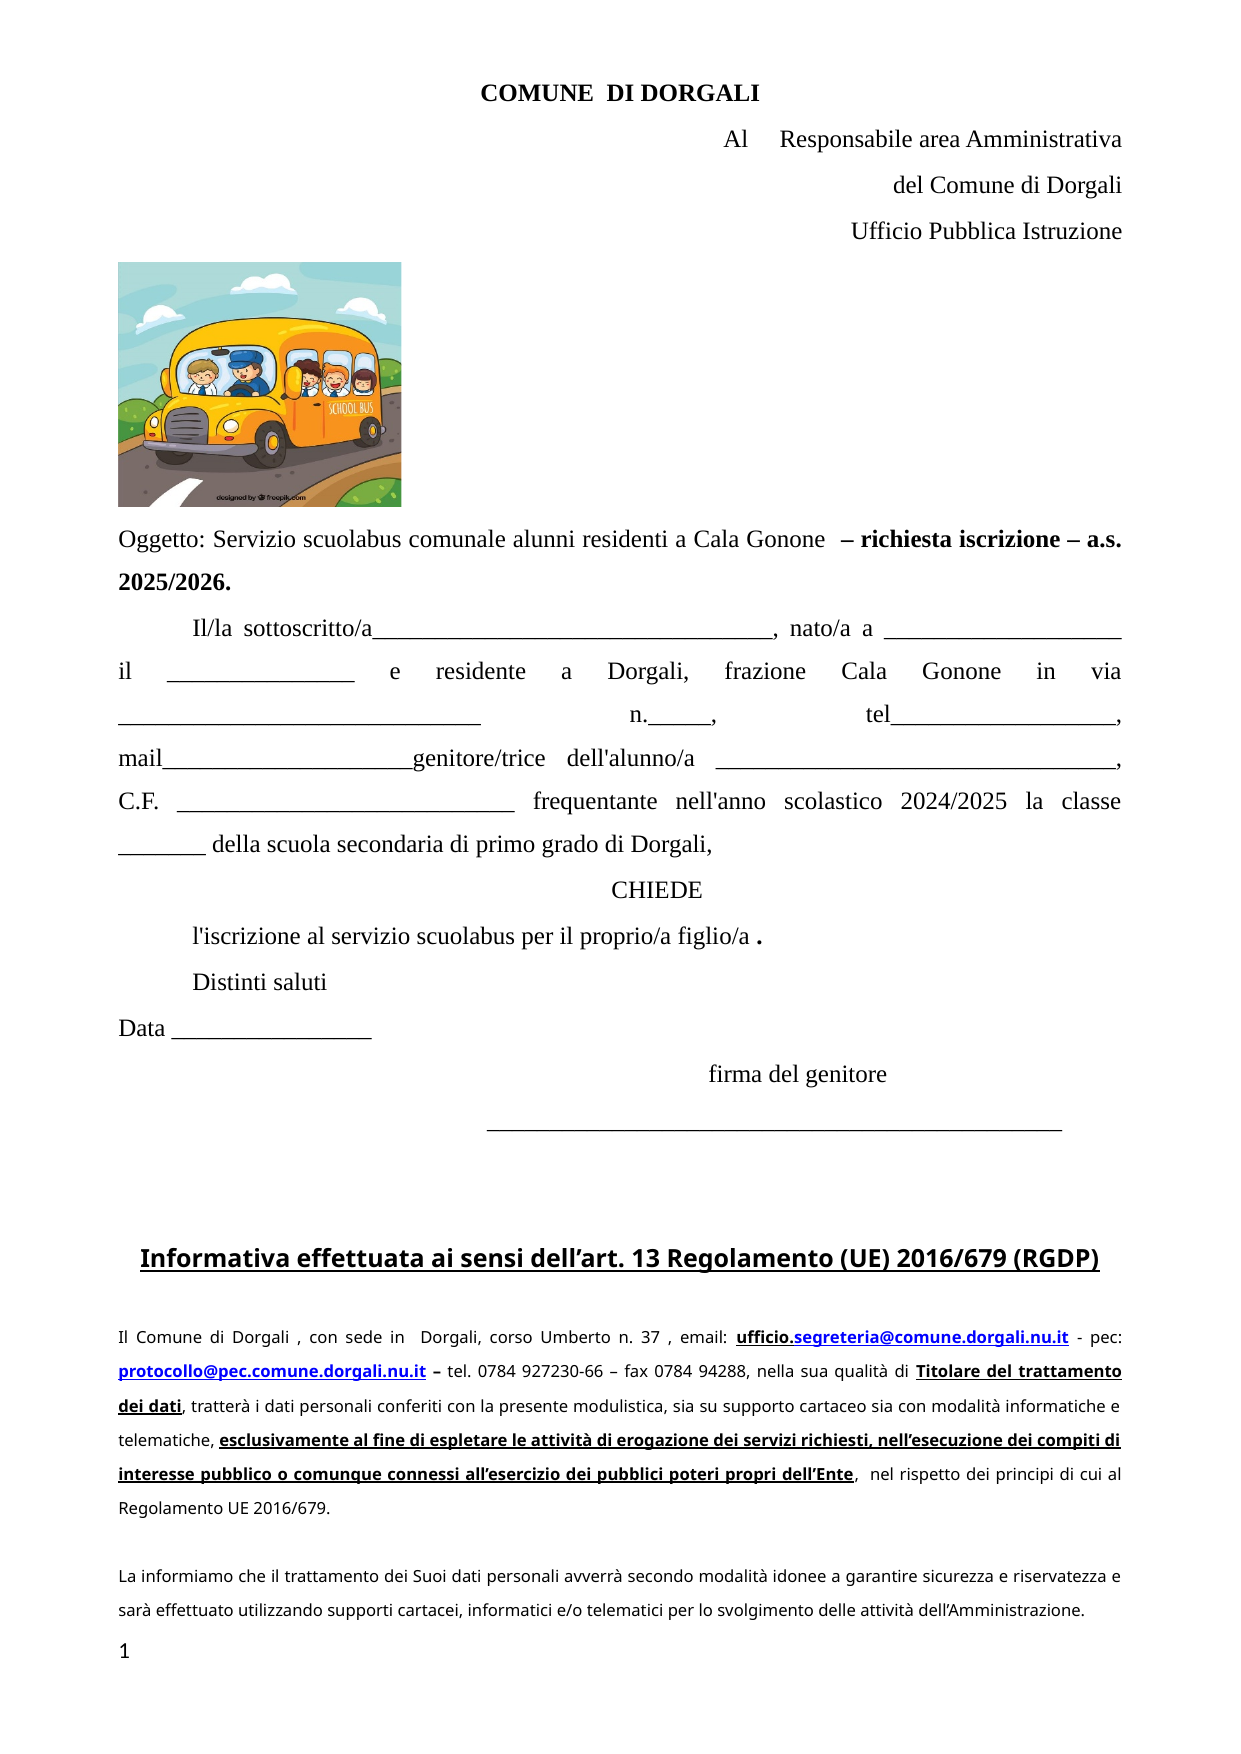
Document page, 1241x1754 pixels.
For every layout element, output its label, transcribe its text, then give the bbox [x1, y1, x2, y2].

text Data ________________ [118, 1013, 1122, 1042]
text ______________________________________________ [118, 1105, 1122, 1134]
text Oggetto: Servizio scuolabus comunale alunni residenti a Cala Gonone – richiesta iscrizione – a.s. 2025/2026. [118, 524, 1122, 596]
text Informativa effettuata ai sensi dell’art. 13 Regolamento (UE) 2016/679 (RGDP) [118, 1241, 1122, 1275]
text La informiamo che il trattamento dei Suoi dati personali avverrà secondo modalità idonee a garantire sicurezza e riservatezza e sarà effettuato utilizzando supporti cartacei, informatici e/o telematici per lo svolgimento delle attività dell’Amministrazione. [118, 1564, 1122, 1621]
text Ufficio Pubblica Istruzione [118, 216, 1122, 245]
text del Comune di Dorgali [118, 170, 1122, 199]
text l'iscrizione al servizio scuolabus per il proprio/a figlio/a . [118, 921, 1122, 950]
picture [118, 262, 402, 507]
text Il/la sottoscritto/a________________________________, nato/a a ___________________ il _______________ e residente a Dorgali, frazione Cala Gonone in via _____________________________ n._____, tel__________________, mail____________________genitore/trice dell'alunno/a ________________________________, C.F. ___________________________ frequentante nell'anno scolastico 2024/2025 la classe _______ della scuola secondaria di primo grado di Dorgali, [118, 613, 1122, 858]
text COMUNE DI DORGALI [118, 78, 1122, 107]
text CHIEDE [118, 875, 1122, 904]
text firma del genitore [118, 1059, 1122, 1088]
text Al Responsabile area Amministrativa [118, 124, 1122, 153]
text Il Comune di Dorgali , con sede in Dorgali, corso Umberto n. 37 , email: ufficio.segreteria@comune.dorgali.nu.it - pec: protocollo@pec.comune.dorgali.nu.it – tel. 0784 927230-66 – fax 0784 94288, nella sua qualità di Titolare del trattamento dei dati, tratterà i dati personali conferiti con la presente modulistica, sia su supporto cartaceo sia con modalità informatiche e telematiche, esclusivamente al fine di espletare le attività di erogazione dei servizi richiesti, nell’esecuzione dei compiti di interesse pubblico o comunque connessi all’esercizio dei pubblici poteri propri dell’Ente, nel rispetto dei principi di cui al Regolamento UE 2016/679. [118, 1326, 1122, 1519]
text Distinti saluti [118, 967, 1122, 996]
